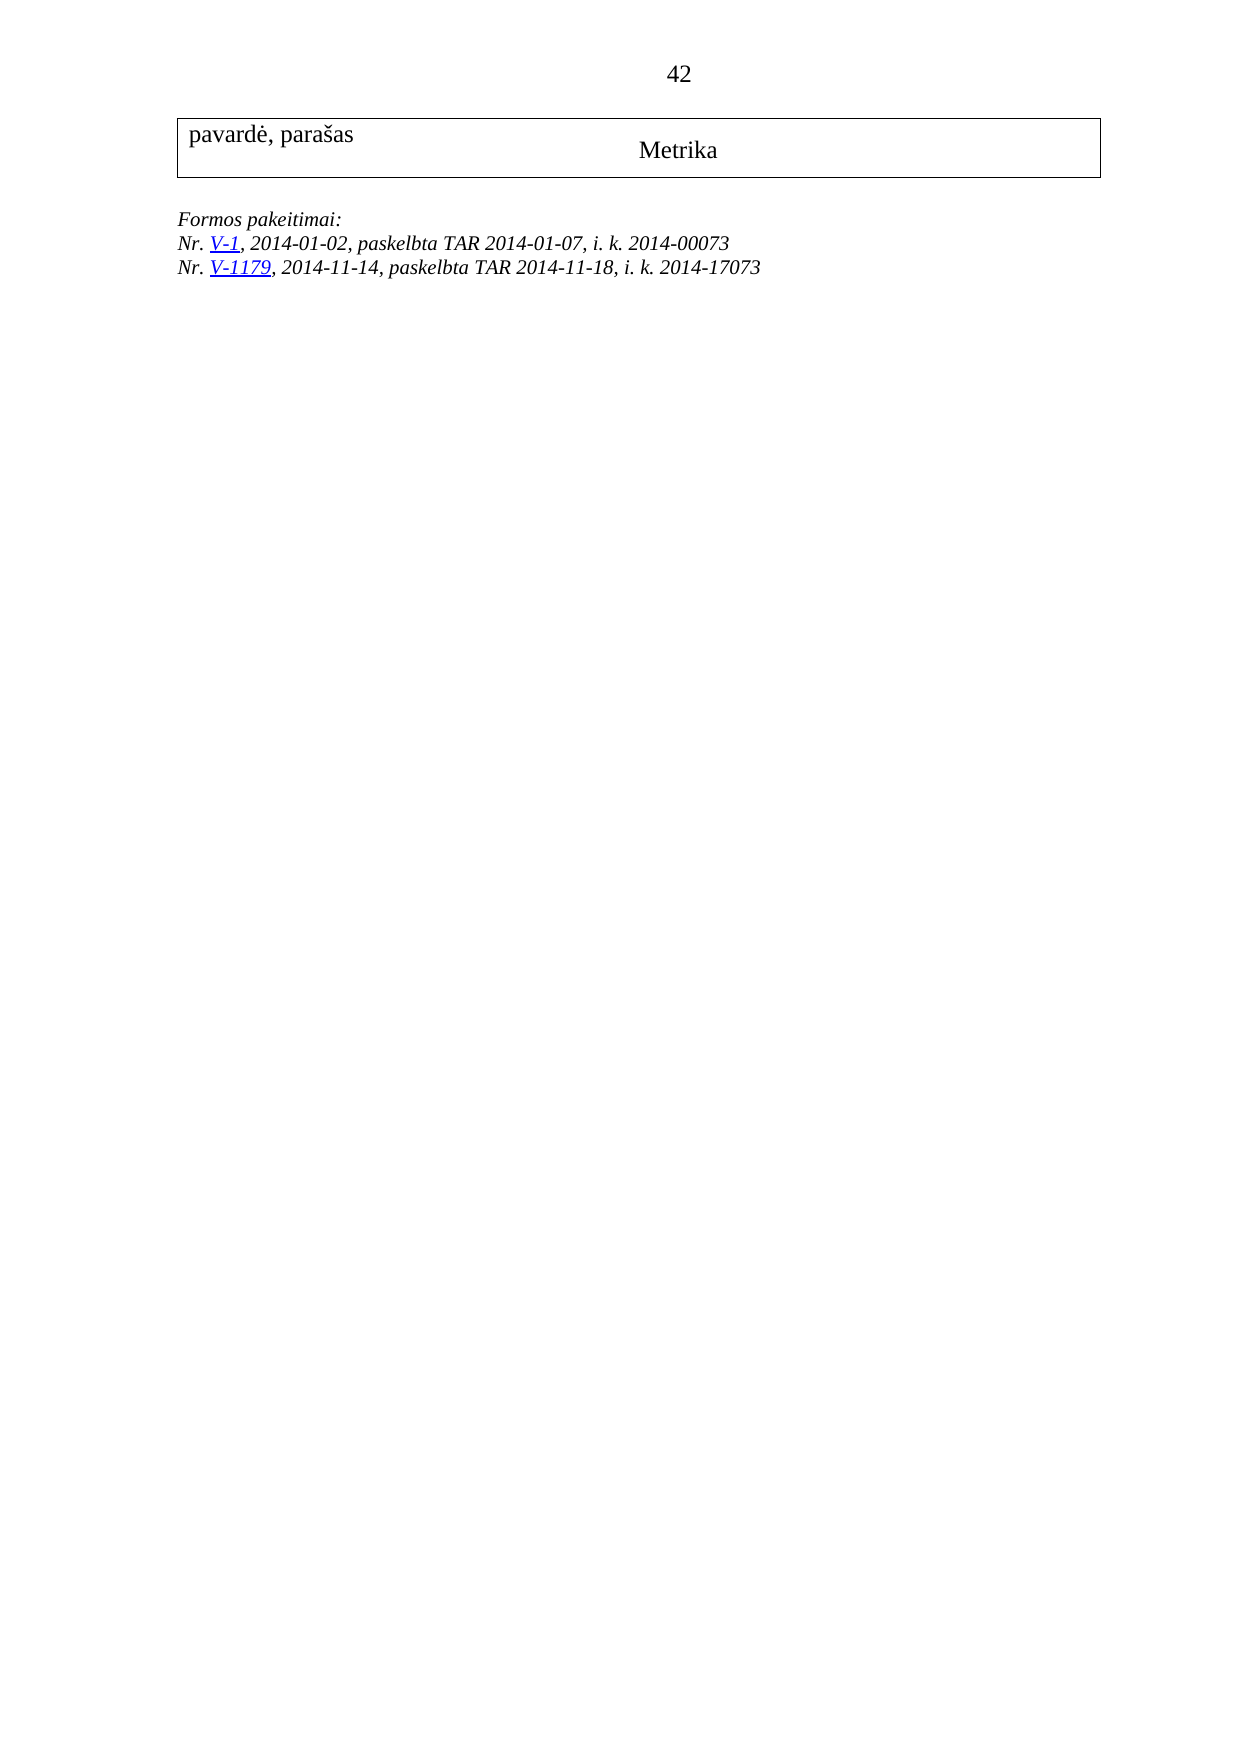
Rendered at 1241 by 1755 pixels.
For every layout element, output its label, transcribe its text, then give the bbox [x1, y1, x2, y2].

text Formos pakeitimai: [177, 206, 1181, 231]
table_cell pavardė, parašas [178, 119, 1100, 177]
text Nr. V-1, 2014-01-02, paskelbta TAR 2014-01-07, i. k. 2014-00073 [177, 231, 1181, 254]
text Nr. V-1179, 2014-11-14, paskelbta TAR 2014-11-18, i. k. 2014-17073 [177, 254, 1181, 279]
